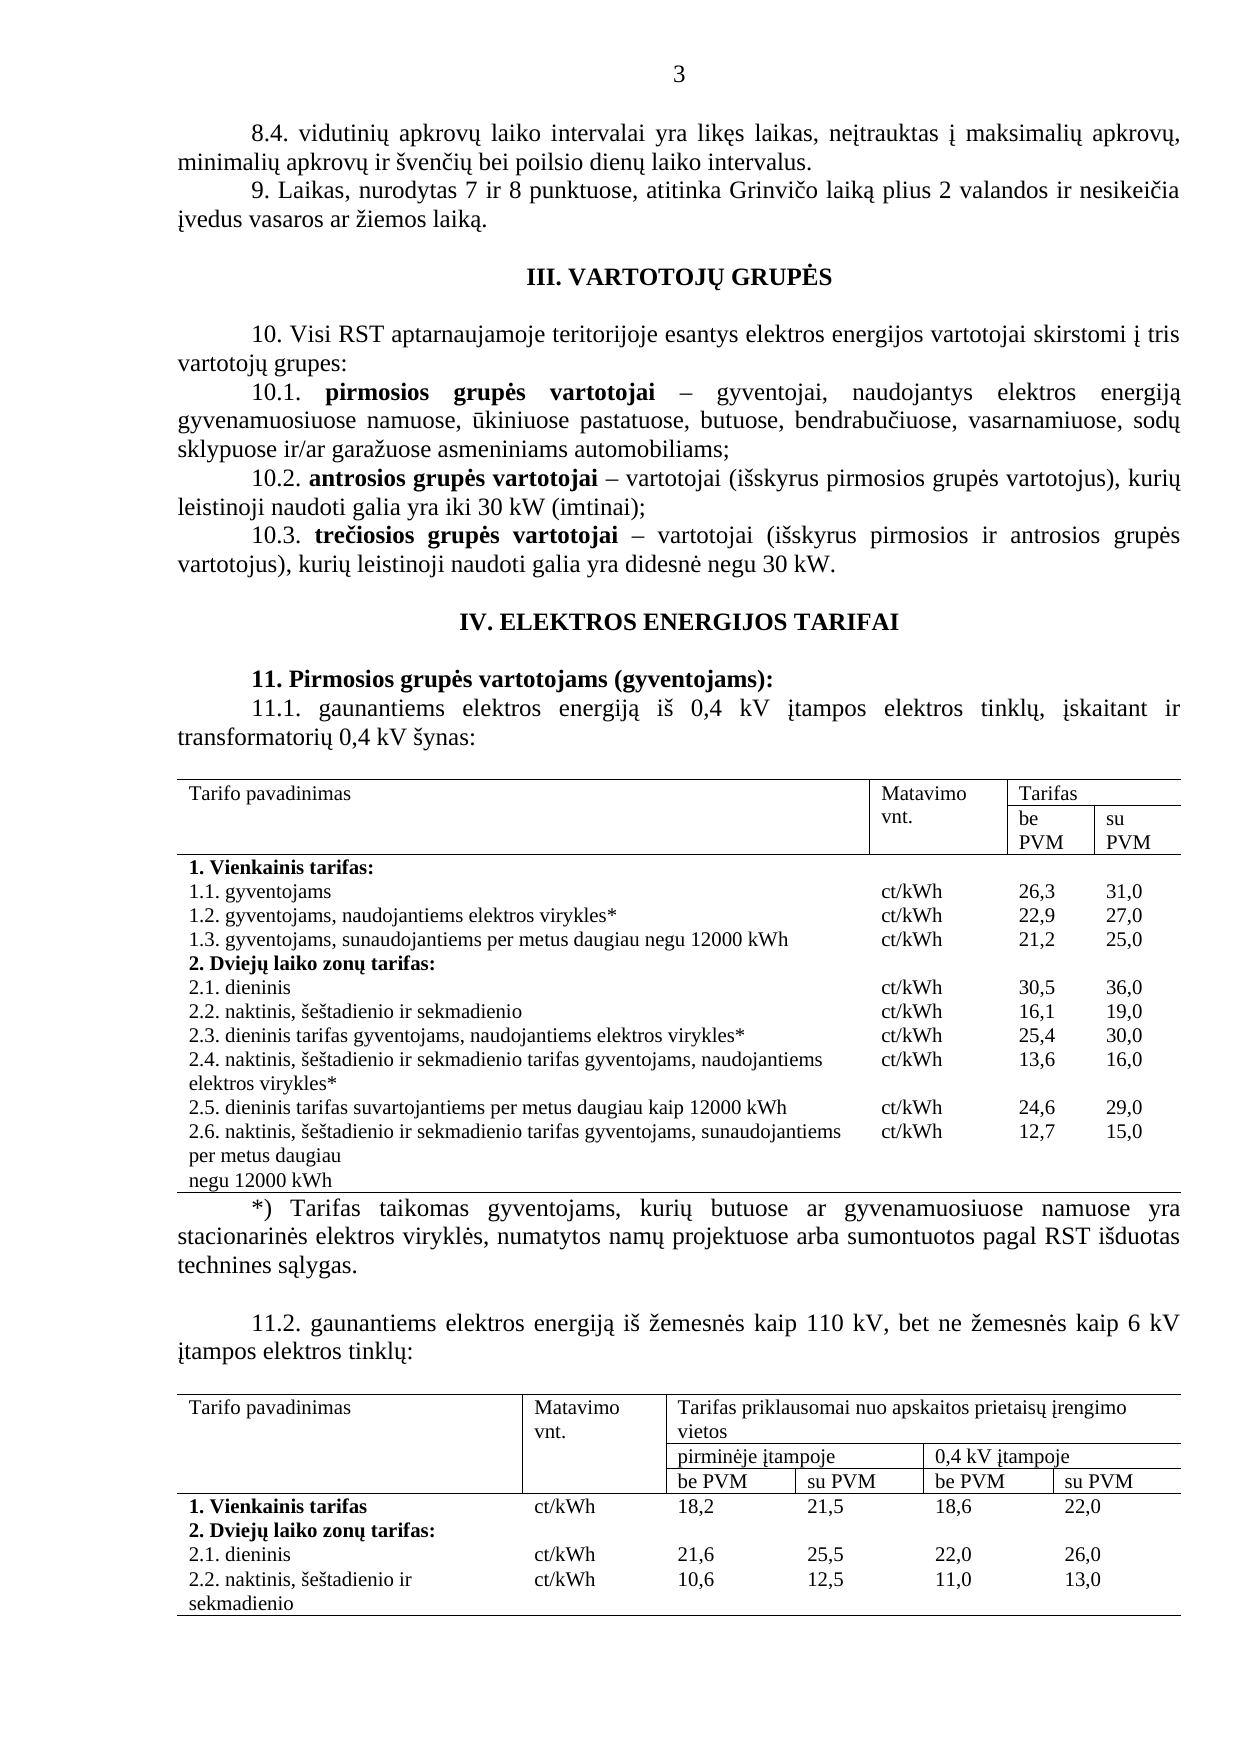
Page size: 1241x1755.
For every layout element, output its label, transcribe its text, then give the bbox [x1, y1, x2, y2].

table_cell su PVM [1095, 806, 1181, 854]
text 11.1. gaunantiems elektros energiją iš 0,4 kV įtampos elektros tinklų, įskaitant ir transformatorių 0,4 kV šynas: [177, 693, 1181, 751]
table_cell 29,0 [1095, 1095, 1181, 1119]
table_cell 26,0 [1053, 1543, 1181, 1566]
table_cell su PVM [796, 1469, 923, 1493]
table_cell 11,0 [924, 1566, 1053, 1614]
table_cell 25,0 [1095, 927, 1181, 951]
table_cell ct/kWh [870, 975, 1007, 999]
text 11.2. gaunantiems elektros energiją iš žemesnės kaip 110 kV, bet ne žemesnės kaip 6 kV įtampos elektros tinklų: [177, 1308, 1181, 1365]
table_cell 2.1. dieninis [177, 975, 870, 999]
text IV. ELEKTROS ENERGIJOS TARIFAI [177, 607, 1181, 636]
text 10.2. antrosios grupės vartotojai – vartotojai (išskyrus pirmosios grupės vartotojus), kurių leistinoji naudoti galia yra iki 30 kW (imtinai); [177, 463, 1181, 521]
table_cell 30,0 [1095, 1023, 1181, 1047]
table_header Tarifas priklausomai nuo apskaitos prietaisų įrengimo vietos [667, 1395, 1181, 1443]
table_cell 2.1. dieninis [177, 1543, 523, 1566]
table_cell 2.2. naktinis, šeštadienio ir sekmadienio [177, 999, 870, 1023]
table_cell ct/kWh [870, 1023, 1007, 1047]
table_cell 12,7 [1007, 1119, 1094, 1167]
table_cell ct/kWh [870, 879, 1007, 903]
table_cell 12,5 [796, 1566, 924, 1614]
table_cell pirminėje įtampoje [667, 1444, 923, 1468]
text *) Tarifas taikomas gyventojams, kurių butuose ar gyvenamuosiuose namuose yra stacionarinės elektros viryklės, numatytos namų projektuose arba sumontuotos pagal RST išduotas technines sąlygas. [177, 1193, 1181, 1279]
table_cell 2.6. naktinis, šeštadienio ir sekmadienio tarifas gyventojams, sunaudojantiems per metus daugiau [177, 1119, 870, 1167]
table_cell [870, 855, 1007, 879]
table_header Tarifo pavadinimas [177, 1395, 522, 1493]
table_cell [796, 1518, 924, 1542]
table_cell [666, 1518, 796, 1542]
table_header Tarifas [1008, 780, 1181, 804]
table_cell ct/kWh [870, 1119, 1007, 1167]
table_cell [1007, 855, 1094, 879]
table_cell [1053, 1518, 1181, 1542]
table_cell 15,0 [1095, 1119, 1181, 1167]
table_cell 13,6 [1007, 1047, 1094, 1095]
table_cell 21,5 [796, 1494, 924, 1518]
table_cell su PVM [1054, 1469, 1181, 1493]
table_cell 25,5 [796, 1543, 924, 1566]
text 9. Laikas, nurodytas 7 ir 8 punktuose, atitinka Grinvičo laiką plius 2 valandos ir nesikeičia įvedus vasaros ar žiemos laiką. [177, 176, 1181, 233]
text 10.1. pirmosios grupės vartotojai – gyventojai, naudojantys elektros energiją gyvenamuosiuose namuose, ūkiniuose pastatuose, butuose, bendrabučiuose, vasarnamiuose, sodų sklypuose ir/ar garažuose asmeniniams automobiliams; [177, 377, 1181, 463]
table_cell 19,0 [1095, 999, 1181, 1023]
table_cell 21,6 [666, 1543, 796, 1566]
table_cell 30,5 [1007, 975, 1094, 999]
table_cell 16,0 [1095, 1047, 1181, 1095]
table_cell 1.1. gyventojams [177, 879, 870, 903]
table_cell 0,4 kV įtampoje [924, 1444, 1181, 1468]
table_cell negu 12000 kWh [177, 1168, 870, 1192]
table_cell 31,0 [1095, 879, 1181, 903]
text 11. Pirmosios grupės vartotojams (gyventojams): [177, 664, 1181, 693]
table_cell 22,0 [1053, 1494, 1181, 1518]
table_cell ct/kWh [870, 999, 1007, 1023]
table_cell 22,9 [1007, 903, 1094, 927]
table_cell 1. Vienkainis tarifas: [177, 855, 870, 879]
table_cell 2.4. naktinis, šeštadienio ir sekmadienio tarifas gyventojams, naudojantiems elektros virykles* [177, 1047, 870, 1095]
table_cell 16,1 [1007, 999, 1094, 1023]
table_cell 36,0 [1095, 975, 1181, 999]
table_cell [1007, 951, 1094, 975]
table_cell 18,6 [924, 1494, 1053, 1518]
table_cell 1. Vienkainis tarifas [177, 1494, 523, 1518]
table_cell [1007, 1168, 1094, 1192]
table_cell 2.5. dieninis tarifas suvartojantiems per metus daugiau kaip 12000 kWh [177, 1095, 870, 1119]
table_cell 10,6 [666, 1566, 796, 1614]
table_header Tarifo pavadinimas [177, 780, 869, 854]
text 10. Visi RST aptarnaujamoje teritorijoje esantys elektros energijos vartotojai skirstomi į tris vartotojų grupes: [177, 319, 1181, 377]
table_cell ct/kWh [870, 1047, 1007, 1095]
table_cell 2. Dviejų laiko zonų tarifas: [177, 1518, 523, 1542]
table_cell [870, 1168, 1007, 1192]
table_cell [1095, 1168, 1181, 1192]
text 10.3. trečiosios grupės vartotojai – vartotojai (išskyrus pirmosios ir antrosios grupės vartotojus), kurių leistinoji naudoti galia yra didesnė negu 30 kW. [177, 521, 1181, 578]
table_cell 1.2. gyventojams, naudojantiems elektros virykles* [177, 903, 870, 927]
table_cell ct/kWh [870, 927, 1007, 951]
table_cell 21,2 [1007, 927, 1094, 951]
table_cell be PVM [1008, 806, 1094, 854]
table_cell 27,0 [1095, 903, 1181, 927]
table_cell 26,3 [1007, 879, 1094, 903]
text III. VARTOTOJŲ GRUPĖS [177, 262, 1181, 291]
table_cell [924, 1518, 1053, 1542]
table_cell [1095, 855, 1181, 879]
table_cell [523, 1518, 666, 1542]
table_cell [870, 951, 1007, 975]
table_cell be PVM [924, 1469, 1053, 1493]
table_cell 18,2 [666, 1494, 796, 1518]
table_cell 22,0 [924, 1543, 1053, 1566]
table_cell ct/kWh [523, 1543, 666, 1566]
table_cell 13,0 [1053, 1566, 1181, 1614]
table_cell 2.3. dieninis tarifas gyventojams, naudojantiems elektros virykles* [177, 1023, 870, 1047]
text 8.4. vidutinių apkrovų laiko intervalai yra likęs laikas, neįtrauktas į maksimalių apkrovų, minimalių apkrovų ir švenčių bei poilsio dienų laiko intervalus. [177, 118, 1181, 176]
table_cell 2.2. naktinis, šeštadienio ir sekmadienio [177, 1566, 523, 1614]
table_cell ct/kWh [523, 1566, 666, 1614]
table_cell ct/kWh [523, 1494, 666, 1518]
table_header Matavimo vnt. [523, 1395, 666, 1493]
table_cell ct/kWh [870, 1095, 1007, 1119]
table_cell ct/kWh [870, 903, 1007, 927]
table_cell 2. Dviejų laiko zonų tarifas: [177, 951, 870, 975]
table_cell [1095, 951, 1181, 975]
table_cell 24,6 [1007, 1095, 1094, 1119]
table_cell be PVM [667, 1469, 795, 1493]
table_cell 1.3. gyventojams, sunaudojantiems per metus daugiau negu 12000 kWh [177, 927, 870, 951]
table_cell 25,4 [1007, 1023, 1094, 1047]
table_header Matavimo vnt. [870, 780, 1007, 854]
